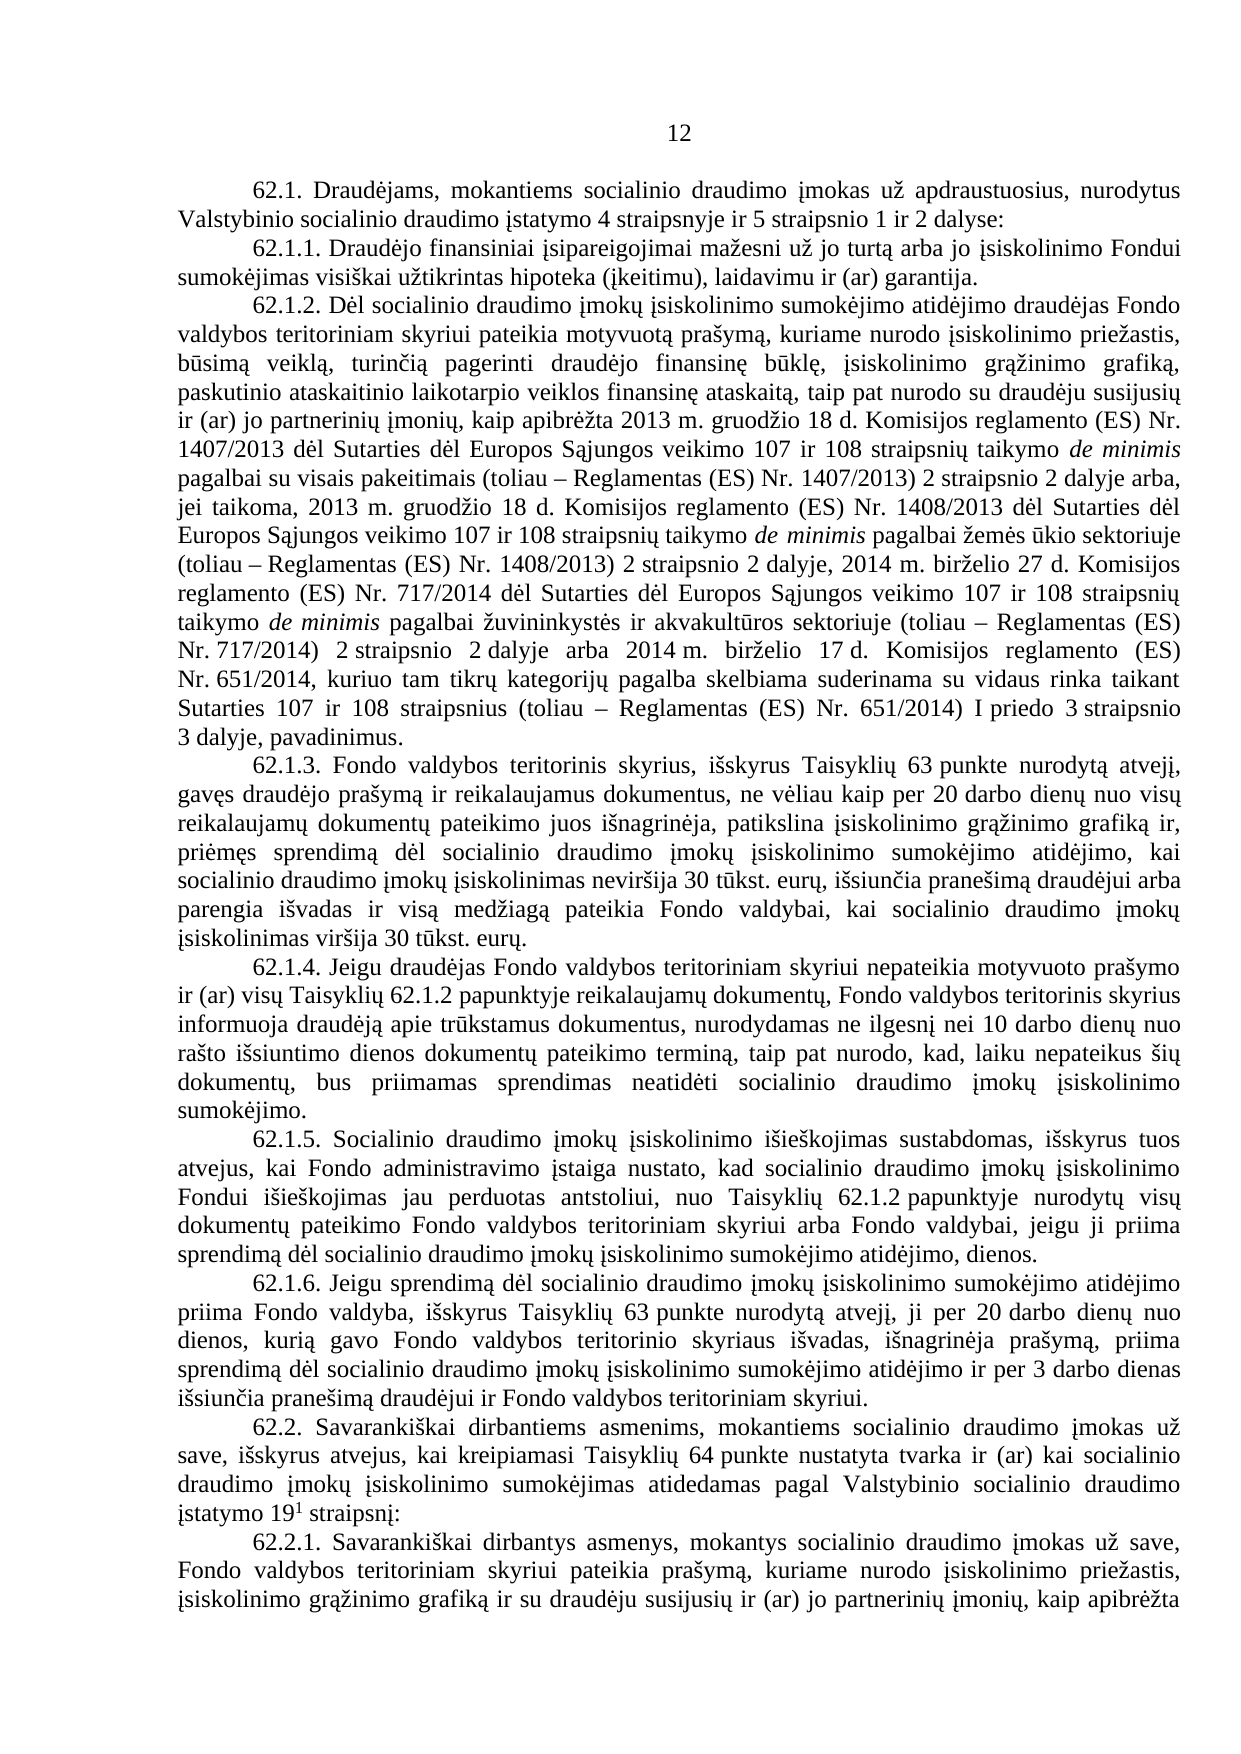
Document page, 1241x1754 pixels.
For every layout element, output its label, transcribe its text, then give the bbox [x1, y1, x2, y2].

text 62.2. Savarankiškai dirbantiems asmenims, mokantiems socialinio draudimo įmokas už save, išskyrus atvejus, kai kreipiamasi Taisyklių 64 punkte nustatyta tvarka ir (ar) kai socialinio draudimo įmokų įsiskolinimo sumokėjimas atidedamas pagal Valstybinio socialinio draudimo įstatymo 191 straipsnį: [177, 1412, 1181, 1527]
text 62.1.4. Jeigu draudėjas Fondo valdybos teritoriniam skyriui nepateikia motyvuoto prašymo ir (ar) visų Taisyklių 62.1.2 papunktyje reikalaujamų dokumentų, Fondo valdybos teritorinis skyrius informuoja draudėją apie trūkstamus dokumentus, nurodydamas ne ilgesnį nei 10 darbo dienų nuo rašto išsiuntimo dienos dokumentų pateikimo terminą, taip pat nurodo, kad, laiku nepateikus šių dokumentų, bus priimamas sprendimas neatidėti socialinio draudimo įmokų įsiskolinimo sumokėjimo. [177, 952, 1181, 1124]
text 62.1.2. Dėl socialinio draudimo įmokų įsiskolinimo sumokėjimo atidėjimo draudėjas Fondo valdybos teritoriniam skyriui pateikia motyvuotą prašymą, kuriame nurodo įsiskolinimo priežastis, būsimą veiklą, turinčią pagerinti draudėjo finansinę būklę, įsiskolinimo grąžinimo grafiką, paskutinio ataskaitinio laikotarpio veiklos finansinę ataskaitą, taip pat nurodo su draudėju susijusių ir (ar) jo partnerinių įmonių, kaip apibrėžta 2013 m. gruodžio 18 d. Komisijos reglamento (ES) Nr. 1407/2013 dėl Sutarties dėl Europos Sąjungos veikimo 107 ir 108 straipsnių taikymo de minimis pagalbai su visais pakeitimais (toliau – Reglamentas (ES) Nr. 1407/2013) 2 straipsnio 2 dalyje arba, jei taikoma, 2013 m. gruodžio 18 d. Komisijos reglamento (ES) Nr. 1408/2013 dėl Sutarties dėl Europos Sąjungos veikimo 107 ir 108 straipsnių taikymo de minimis pagalbai žemės ūkio sektoriuje (toliau – Reglamentas (ES) Nr. 1408/2013) 2 straipsnio 2 dalyje, 2014 m. birželio 27 d. Komisijos reglamento (ES) Nr. 717/2014 dėl Sutarties dėl Europos Sąjungos veikimo 107 ir 108 straipsnių taikymo de minimis pagalbai žuvininkystės ir akvakultūros sektoriuje (toliau – Reglamentas (ES) Nr. 717/2014) 2 straipsnio 2 dalyje arba 2014 m. birželio 17 d. Komisijos reglamento (ES) Nr. 651/2014, kuriuo tam tikrų kategorijų pagalba skelbiama suderinama su vidaus rinka taikant Sutarties 107 ir 108 straipsnius (toliau – Reglamentas (ES) Nr. 651/2014) I priedo 3 straipsnio 3 dalyje, pavadinimus. [177, 291, 1181, 751]
text 62.1.1. Draudėjo finansiniai įsipareigojimai mažesni už jo turtą arba jo įsiskolinimo Fondui sumokėjimas visiškai užtikrintas hipoteka (įkeitimu), laidavimu ir (ar) garantija. [177, 233, 1181, 291]
text 62.1.5. Socialinio draudimo įmokų įsiskolinimo išieškojimas sustabdomas, išskyrus tuos atvejus, kai Fondo administravimo įstaiga nustato, kad socialinio draudimo įmokų įsiskolinimo Fondui išieškojimas jau perduotas antstoliui, nuo Taisyklių 62.1.2 papunktyje nurodytų visų dokumentų pateikimo Fondo valdybos teritoriniam skyriui arba Fondo valdybai, jeigu ji priima sprendimą dėl socialinio draudimo įmokų įsiskolinimo sumokėjimo atidėjimo, dienos. [177, 1124, 1181, 1268]
text 62.2.1. Savarankiškai dirbantys asmenys, mokantys socialinio draudimo įmokas už save, Fondo valdybos teritoriniam skyriui pateikia prašymą, kuriame nurodo įsiskolinimo priežastis, įsiskolinimo grąžinimo grafiką ir su draudėju susijusių ir (ar) jo partnerinių įmonių, kaip apibrėžta [177, 1527, 1181, 1613]
text 62.1. Draudėjams, mokantiems socialinio draudimo įmokas už apdraustuosius, nurodytus Valstybinio socialinio draudimo įstatymo 4 straipsnyje ir 5 straipsnio 1 ir 2 dalyse: [177, 176, 1181, 233]
text 62.1.3. Fondo valdybos teritorinis skyrius, išskyrus Taisyklių 63 punkte nurodytą atvejį, gavęs draudėjo prašymą ir reikalaujamus dokumentus, ne vėliau kaip per 20 darbo dienų nuo visų reikalaujamų dokumentų pateikimo juos išnagrinėja, patikslina įsiskolinimo grąžinimo grafiką ir, priėmęs sprendimą dėl socialinio draudimo įmokų įsiskolinimo sumokėjimo atidėjimo, kai socialinio draudimo įmokų įsiskolinimas neviršija 30 tūkst. eurų, išsiunčia pranešimą draudėjui arba parengia išvadas ir visą medžiagą pateikia Fondo valdybai, kai socialinio draudimo įmokų įsiskolinimas viršija 30 tūkst. eurų. [177, 751, 1181, 952]
text 62.1.6. Jeigu sprendimą dėl socialinio draudimo įmokų įsiskolinimo sumokėjimo atidėjimo priima Fondo valdyba, išskyrus Taisyklių 63 punkte nurodytą atvejį, ji per 20 darbo dienų nuo dienos, kurią gavo Fondo valdybos teritorinio skyriaus išvadas, išnagrinėja prašymą, priima sprendimą dėl socialinio draudimo įmokų įsiskolinimo sumokėjimo atidėjimo ir per 3 darbo dienas išsiunčia pranešimą draudėjui ir Fondo valdybos teritoriniam skyriui. [177, 1268, 1181, 1412]
